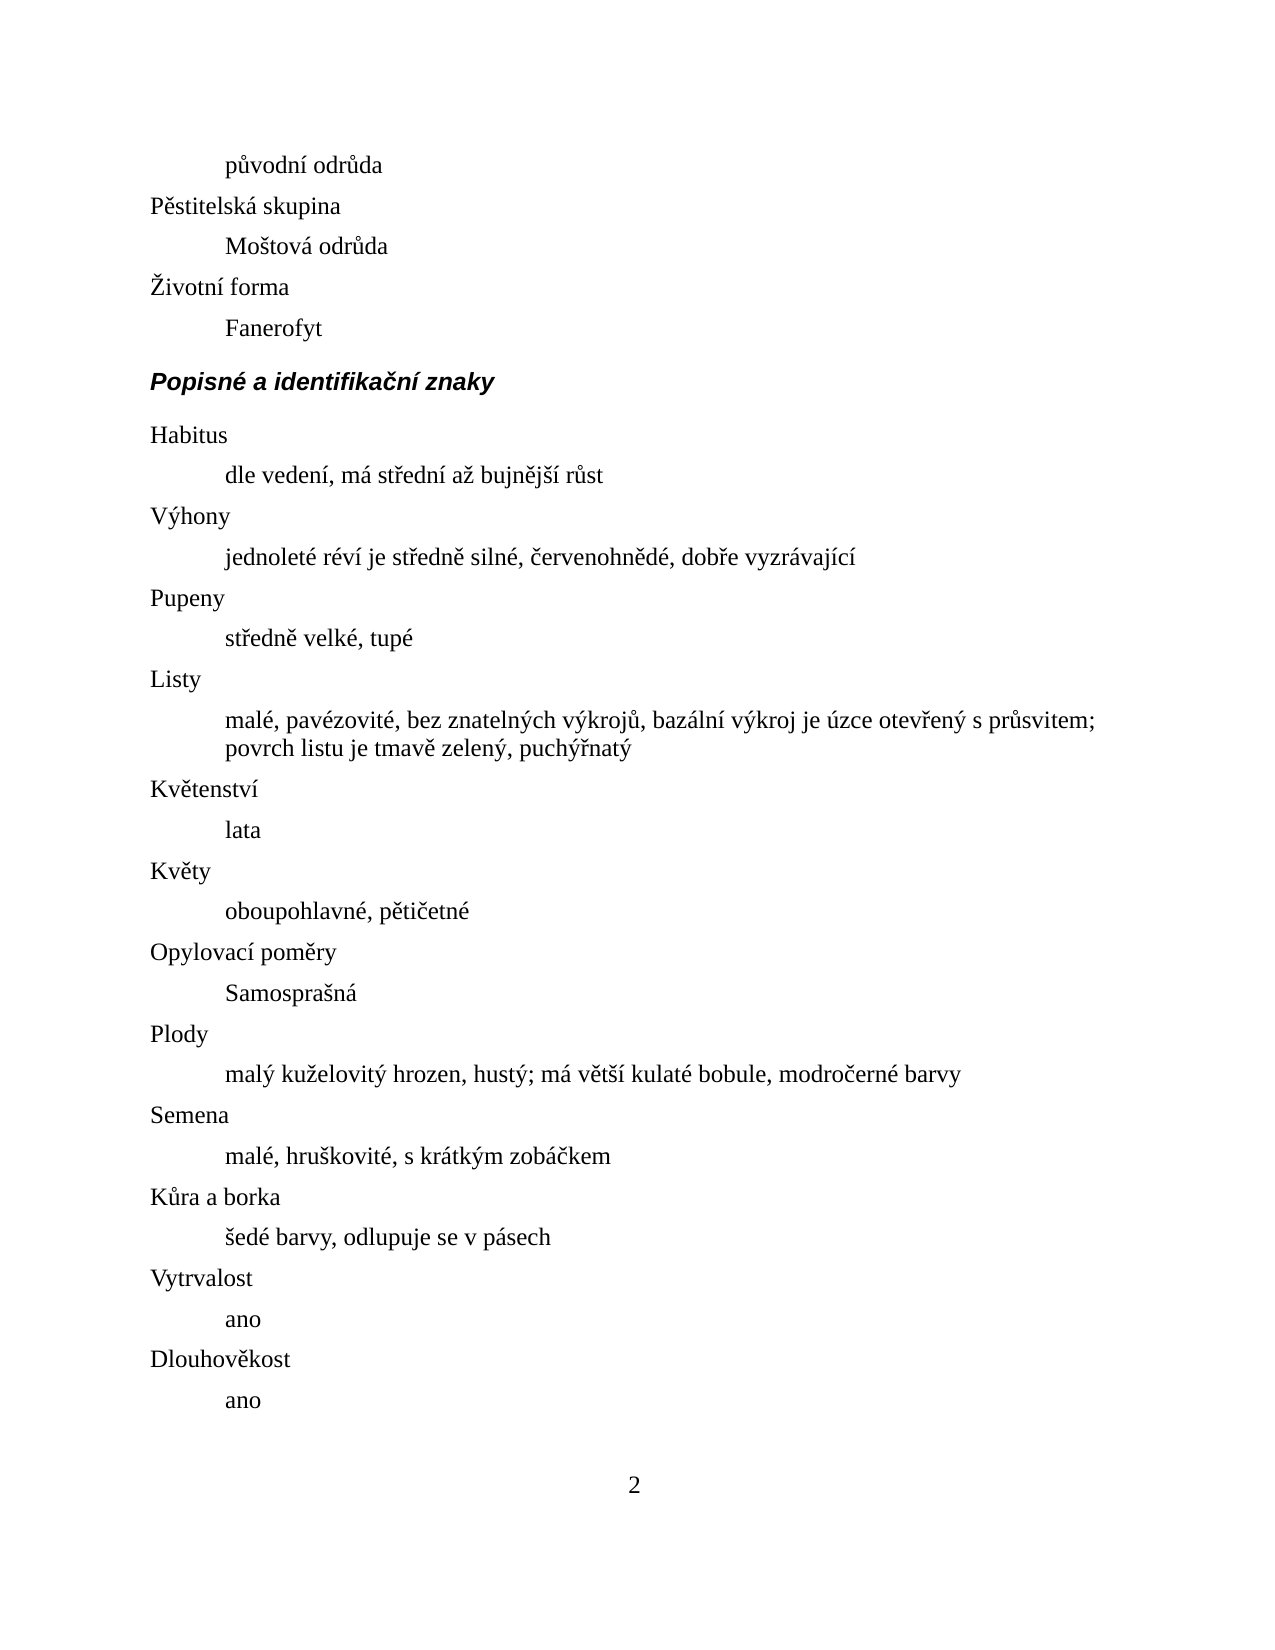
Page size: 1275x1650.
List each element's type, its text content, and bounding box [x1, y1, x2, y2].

text Pěstitelská skupina [150, 191, 1125, 219]
text Dlouhověkost [150, 1344, 1125, 1373]
text oboupohlavné, pětičetné [225, 896, 1125, 925]
text Životní forma [150, 272, 1125, 301]
text Semena [150, 1100, 1125, 1129]
text Samosprašná [225, 978, 1125, 1007]
text dle vedení, má střední až bujnější růst [225, 460, 1125, 489]
text Květenství [150, 774, 1125, 803]
text malé, pavézovité, bez znatelných výkrojů, bazální výkroj je úzce otevřený s průsvitem; povrch listu je tmavě zelený, puchýřnatý [225, 705, 1125, 762]
subtitle Popisné a identifikační znaky [150, 367, 1125, 395]
text ano [225, 1304, 1125, 1332]
text středně velké, tupé [225, 623, 1125, 652]
text Habitus [150, 420, 1125, 448]
text Květy [150, 856, 1125, 884]
text Vytrvalost [150, 1263, 1125, 1292]
text malé, hruškovité, s krátkým zobáčkem [225, 1141, 1125, 1169]
text jednoleté réví je středně silné, červenohnědé, dobře vyzrávající [225, 542, 1125, 571]
text Plody [150, 1019, 1125, 1047]
text Listy [150, 664, 1125, 693]
text Výhony [150, 501, 1125, 530]
text lata [225, 815, 1125, 844]
text ano [225, 1385, 1125, 1414]
text Pupeny [150, 583, 1125, 611]
text Fanerofyt [225, 313, 1125, 342]
text původní odrůda [225, 150, 1125, 179]
text Moštová odrůda [225, 231, 1125, 260]
text Kůra a borka [150, 1182, 1125, 1210]
text šedé barvy, odlupuje se v pásech [225, 1222, 1125, 1251]
text malý kuželovitý hrozen, hustý; má větší kulaté bobule, modročerné barvy [225, 1059, 1125, 1088]
text Opylovací poměry [150, 937, 1125, 966]
